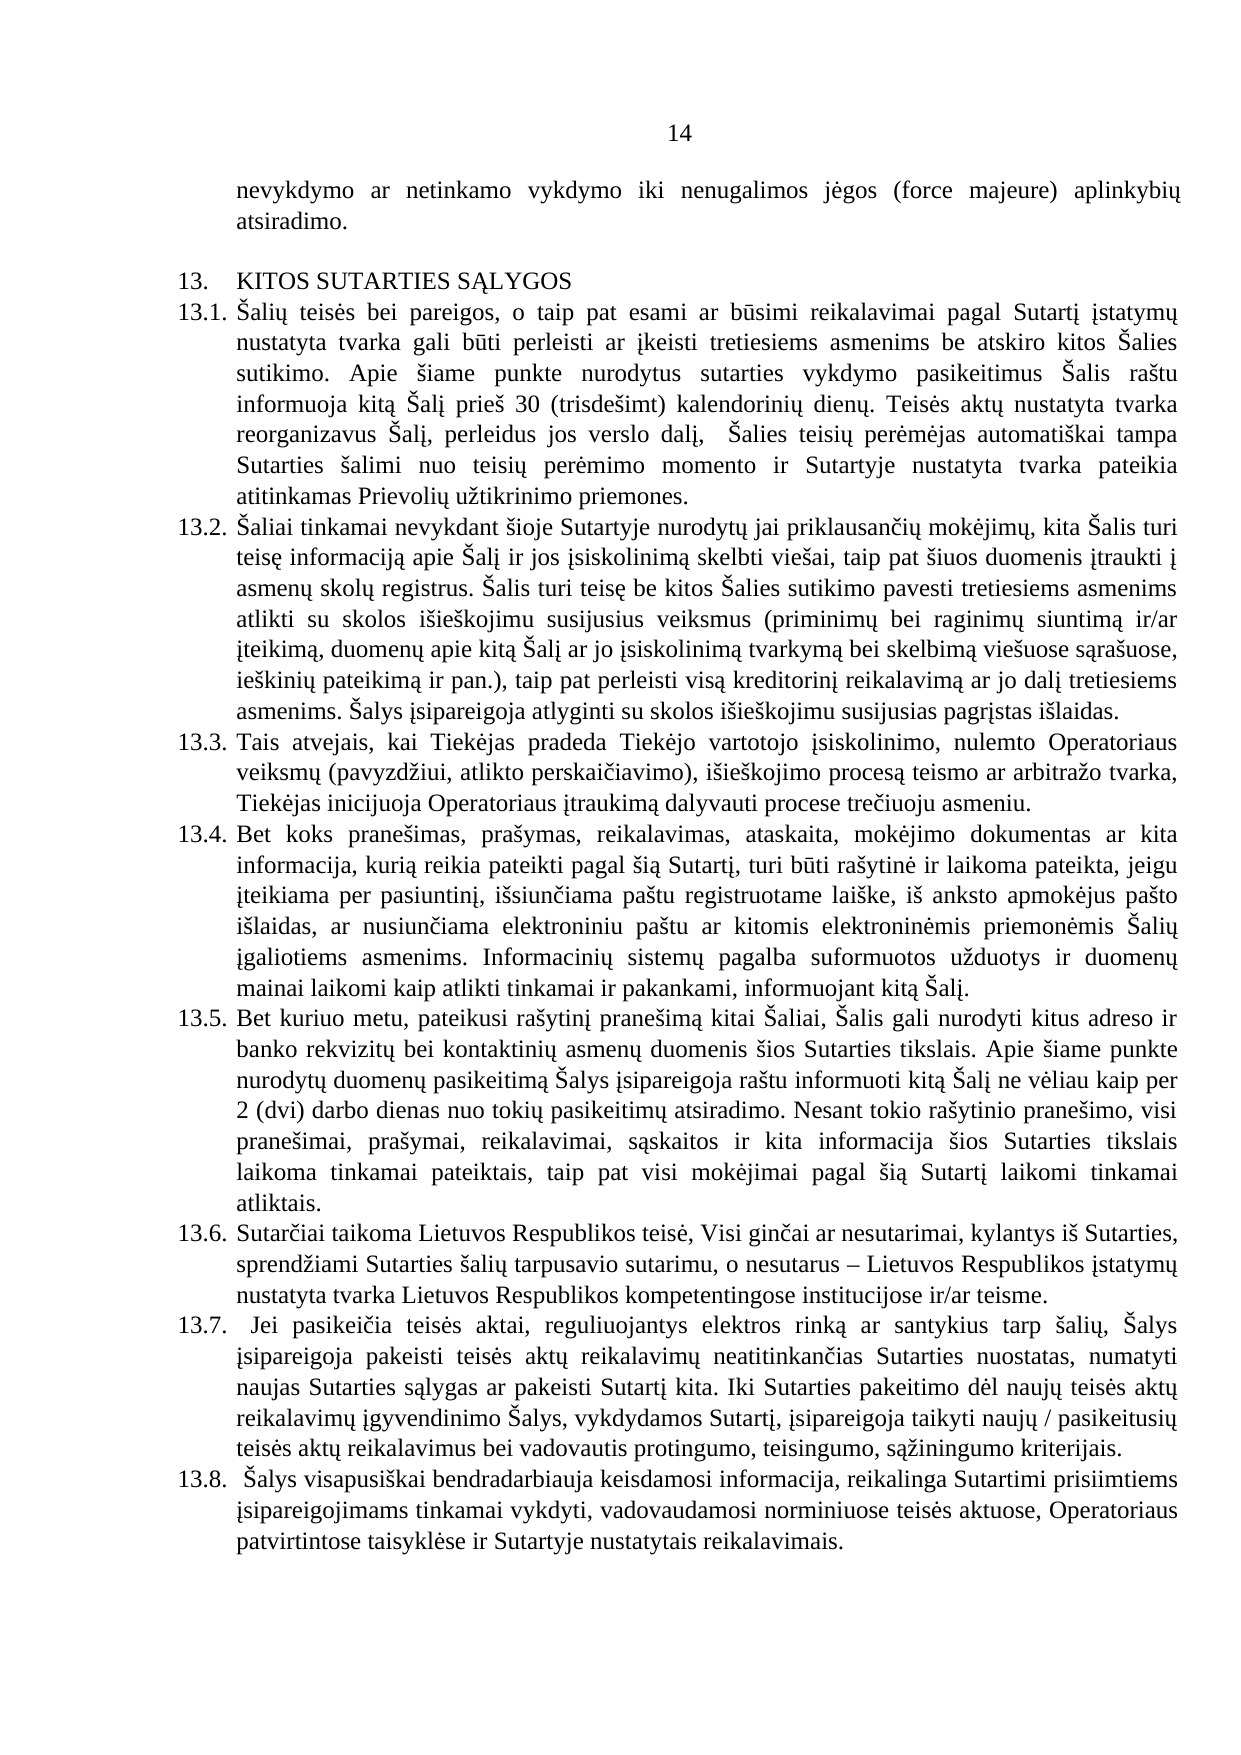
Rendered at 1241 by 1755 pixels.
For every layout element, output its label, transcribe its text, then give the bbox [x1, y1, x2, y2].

text nevykdymo ar netinkamo vykdymo iki nenugalimos jėgos (force majeure) aplinkybių atsiradimo. [177, 176, 1181, 235]
text 13.8. Šalys visapusiškai bendradarbiauja keisdamosi informacija, reikalinga Sutartimi prisiimtiems įsipareigojimams tinkamai vykdyti, vadovaudamosi norminiuose teisės aktuose, Operatoriaus patvirtintose taisyklėse ir Sutartyje nustatytais reikalavimais. [177, 1464, 1179, 1554]
text 13. KITOS SUTARTIES SĄLYGOS [177, 266, 1179, 294]
text 13.4. Bet koks pranešimas, prašymas, reikalavimas, ataskaita, mokėjimo dokumentas ar kita informacija, kurią reikia pateikti pagal šią Sutartį, turi būti rašytinė ir laikoma pateikta, jeigu įteikiama per pasiuntinį, išsiunčiama paštu registruotame laiške, iš anksto apmokėjus pašto išlaidas, ar nusiunčiama elektroniniu paštu ar kitomis elektroninėmis priemonėmis Šalių įgaliotiems asmenims. Informacinių sistemų pagalba suformuotos užduotys ir duomenų mainai laikomi kaip atlikti tinkamai ir pakankami, informuojant kitą Šalį. [177, 819, 1179, 1001]
text 13.2. Šaliai tinkamai nevykdant šioje Sutartyje nurodytų jai priklausančių mokėjimų, kita Šalis turi teisę informaciją apie Šalį ir jos įsiskolinimą skelbti viešai, taip pat šiuos duomenis įtraukti į asmenų skolų registrus. Šalis turi teisę be kitos Šalies sutikimo pavesti tretiesiems asmenims atlikti su skolos išieškojimu susijusius veiksmus (priminimų bei raginimų siuntimą ir/ar įteikimą, duomenų apie kitą Šalį ar jo įsiskolinimą tvarkymą bei skelbimą viešuose sąrašuose, ieškinių pateikimą ir pan.), taip pat perleisti visą kreditorinį reikalavimą ar jo dalį tretiesiems asmenims. Šalys įsipareigoja atlyginti su skolos išieškojimu susijusias pagrįstas išlaidas. [177, 512, 1179, 725]
text 13.7. Jei pasikeičia teisės aktai, reguliuojantys elektros rinką ar santykius tarp šalių, Šalys įsipareigoja pakeisti teisės aktų reikalavimų neatitinkančias Sutarties nuostatas, numatyti naujas Sutarties sąlygas ar pakeisti Sutartį kita. Iki Sutarties pakeitimo dėl naujų teisės aktų reikalavimų įgyvendinimo Šalys, vykdydamos Sutartį, įsipareigoja taikyti naujų / pasikeitusių teisės aktų reikalavimus bei vadovautis protingumo, teisingumo, sąžiningumo kriterijais. [177, 1311, 1179, 1462]
text 13.6. Sutarčiai taikoma Lietuvos Respublikos teisė, Visi ginčai ar nesutarimai, kylantys iš Sutarties, sprendžiami Sutarties šalių tarpusavio sutarimu, o nesutarus – Lietuvos Respublikos įstatymų nustatyta tvarka Lietuvos Respublikos kompetentingose institucijose ir/ar teisme. [177, 1218, 1179, 1309]
text 13.3. Tais atvejais, kai Tiekėjas pradeda Tiekėjo vartotojo įsiskolinimo, nulemto Operatoriaus veiksmų (pavyzdžiui, atlikto perskaičiavimo), išieškojimo procesą teismo ar arbitražo tvarka, Tiekėjas inicijuoja Operatoriaus įtraukimą dalyvauti procese trečiuoju asmeniu. [177, 727, 1179, 817]
text 13.1. Šalių teisės bei pareigos, o taip pat esami ar būsimi reikalavimai pagal Sutartį įstatymų nustatyta tvarka gali būti perleisti ar įkeisti tretiesiems asmenims be atskiro kitos Šalies sutikimo. Apie šiame punkte nurodytus sutarties vykdymo pasikeitimus Šalis raštu informuoja kitą Šalį prieš 30 (trisdešimt) kalendorinių dienų. Teisės aktų nustatyta tvarka reorganizavus Šalį, perleidus jos verslo dalį, Šalies teisių perėmėjas automatiškai tampa Sutarties šalimi nuo teisių perėmimo momento ir Sutartyje nustatyta tvarka pateikia atitinkamas Prievolių užtikrinimo priemones. [177, 297, 1179, 510]
text 13.5. Bet kuriuo metu, pateikusi rašytinį pranešimą kitai Šaliai, Šalis gali nurodyti kitus adreso ir banko rekvizitų bei kontaktinių asmenų duomenis šios Sutarties tikslais. Apie šiame punkte nurodytų duomenų pasikeitimą Šalys įsipareigoja raštu informuoti kitą Šalį ne vėliau kaip per 2 (dvi) darbo dienas nuo tokių pasikeitimų atsiradimo. Nesant tokio rašytinio pranešimo, visi pranešimai, prašymai, reikalavimai, sąskaitos ir kita informacija šios Sutarties tikslais laikoma tinkamai pateiktais, taip pat visi mokėjimai pagal šią Sutartį laikomi tinkamai atliktais. [177, 1003, 1179, 1216]
